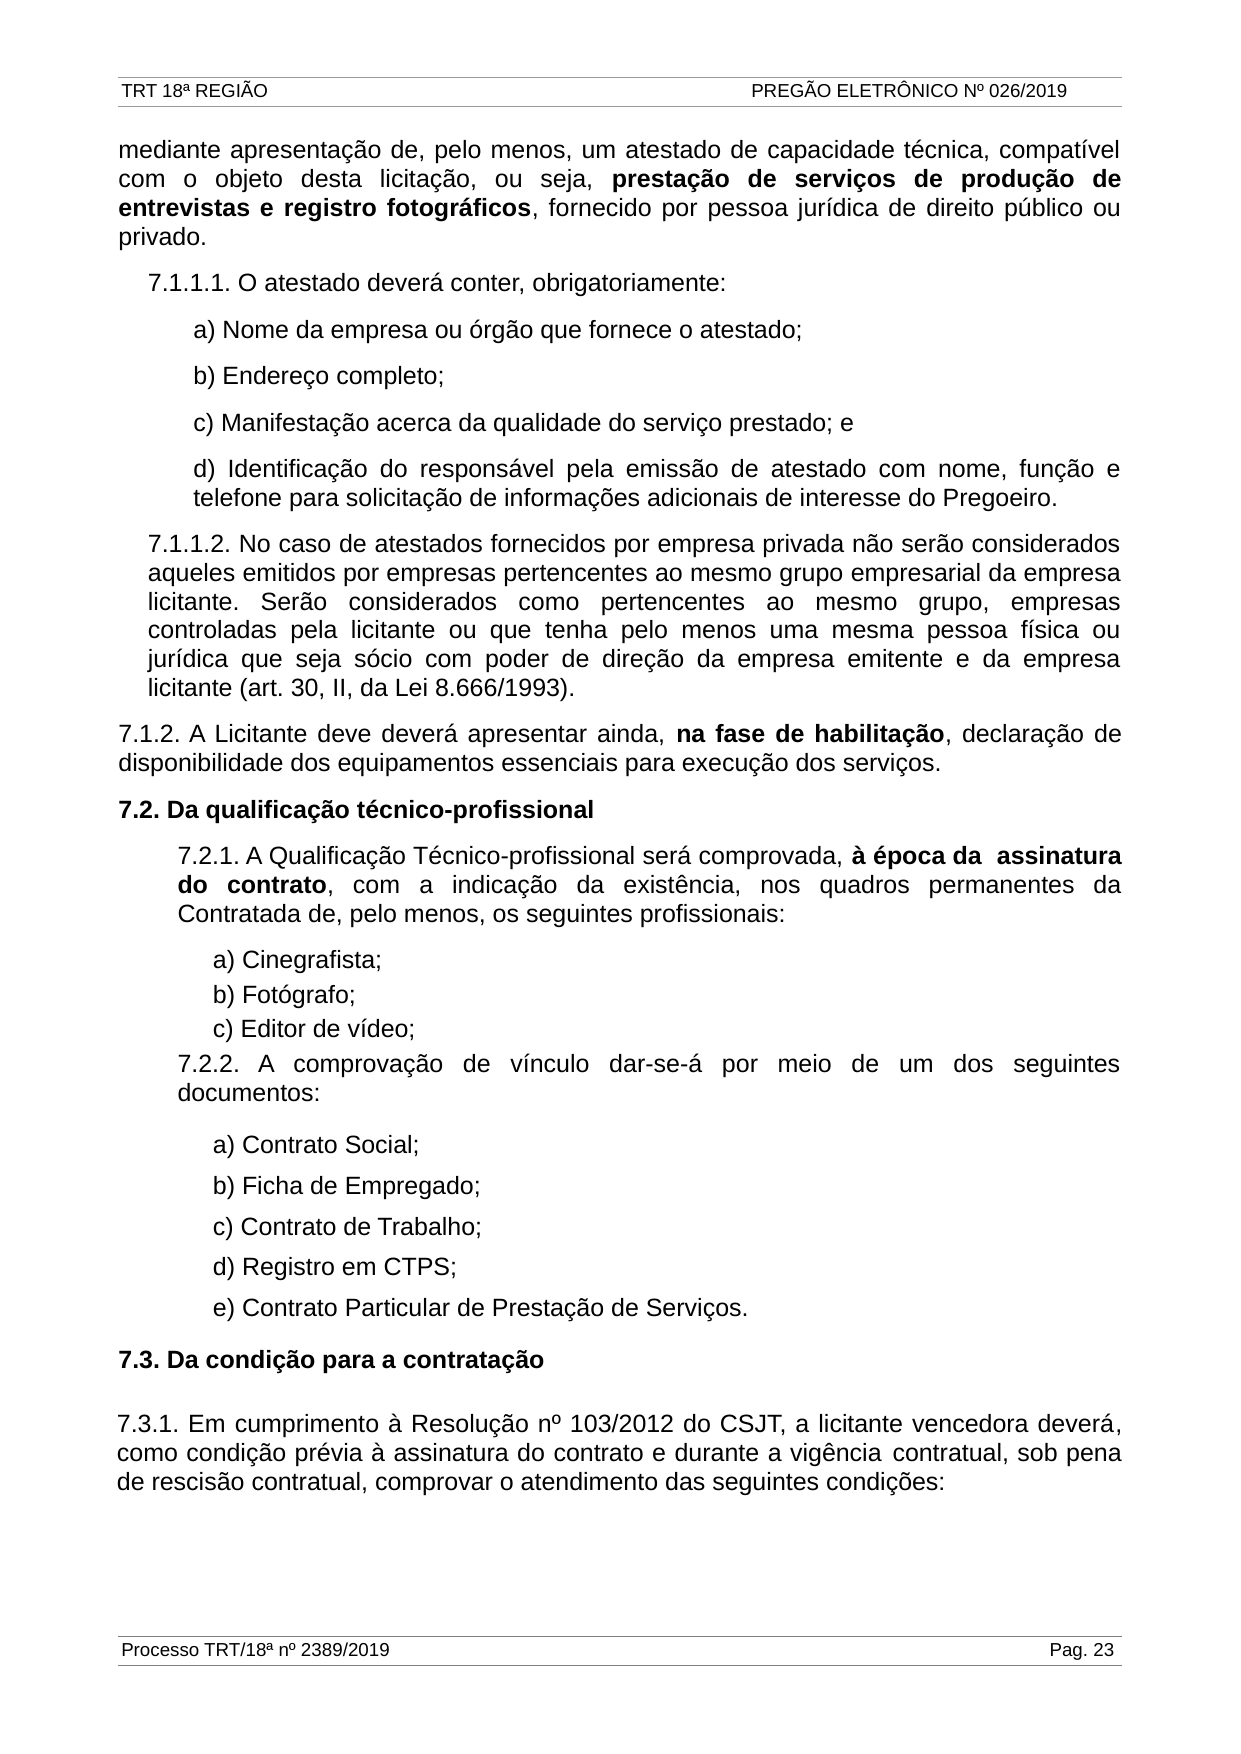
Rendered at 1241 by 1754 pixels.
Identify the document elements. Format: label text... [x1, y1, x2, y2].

list a) Contrato Social; [213, 1130, 1122, 1159]
text b) Fotógrafo; [213, 980, 1122, 1008]
text c) Editor de vídeo; [213, 1014, 1122, 1043]
text a) Cinegrafista; [213, 945, 1122, 974]
text 7.2. Da qualificação técnico-profissional [118, 795, 1122, 823]
text a) Nome da empresa ou órgão que fornece o atestado; [193, 315, 1122, 343]
list e) Contrato Particular de Prestação de Serviços. [213, 1293, 1122, 1322]
text mediante apresentação de, pelo menos, um atestado de capacidade técnica, compatível com o objeto desta licitação, ou seja, prestação de serviços de produção de entrevistas e registro fotográficos, fornecido por pessoa jurídica de direito público ou privado. [118, 136, 1122, 251]
text 7.3. Da condição para a contratação [118, 1345, 1122, 1374]
text c) Manifestação acerca da qualidade do serviço prestado; e [193, 408, 1122, 436]
text d) Identificação do responsável pela emissão de atestado com nome, função e telefone para solicitação de informações adicionais de interesse do Pregoeiro. [193, 454, 1122, 512]
text 7.3.1. Em cumprimento à Resolução nº 103/2012 do CSJT, a licitante vencedora deverá, como condição prévia à assinatura do contrato e durante a vigência contratual, sob pena de rescisão contratual, comprovar o atendimento das seguintes condições: [117, 1409, 1122, 1496]
text 7.2.2. A comprovação de vínculo dar-se-á por meio de um dos seguintes documentos: [177, 1049, 1122, 1107]
list d) Registro em CTPS; [213, 1252, 1122, 1281]
list c) Contrato de Trabalho; [213, 1212, 1122, 1240]
list b) Ficha de Empregado; [213, 1171, 1122, 1200]
text b) Endereço completo; [193, 361, 1122, 390]
text 7.2.1. A Qualificação Técnico-profissional será comprovada, à época da assinatura do contrato, com a indicação da existência, nos quadros permanentes da Contratada de, pelo menos, os seguintes profissionais: [177, 841, 1122, 927]
text 7.1.2. A Licitante deve deverá apresentar ainda, na fase de habilitação, declaração de disponibilidade dos equipamentos essenciais para execução dos serviços. [118, 719, 1122, 777]
text 7.1.1.2. No caso de atestados fornecidos por empresa privada não serão considerados aqueles emitidos por empresas pertencentes ao mesmo grupo empresarial da empresa licitante. Serão considerados como pertencentes ao mesmo grupo, empresas controladas pela licitante ou que tenha pelo menos uma mesma pessoa física ou jurídica que seja sócio com poder de direção da empresa emitente e da empresa licitante (art. 30, II, da Lei 8.666/1993). [148, 529, 1122, 702]
text 7.1.1.1. O atestado deverá conter, obrigatoriamente: [148, 268, 1122, 297]
